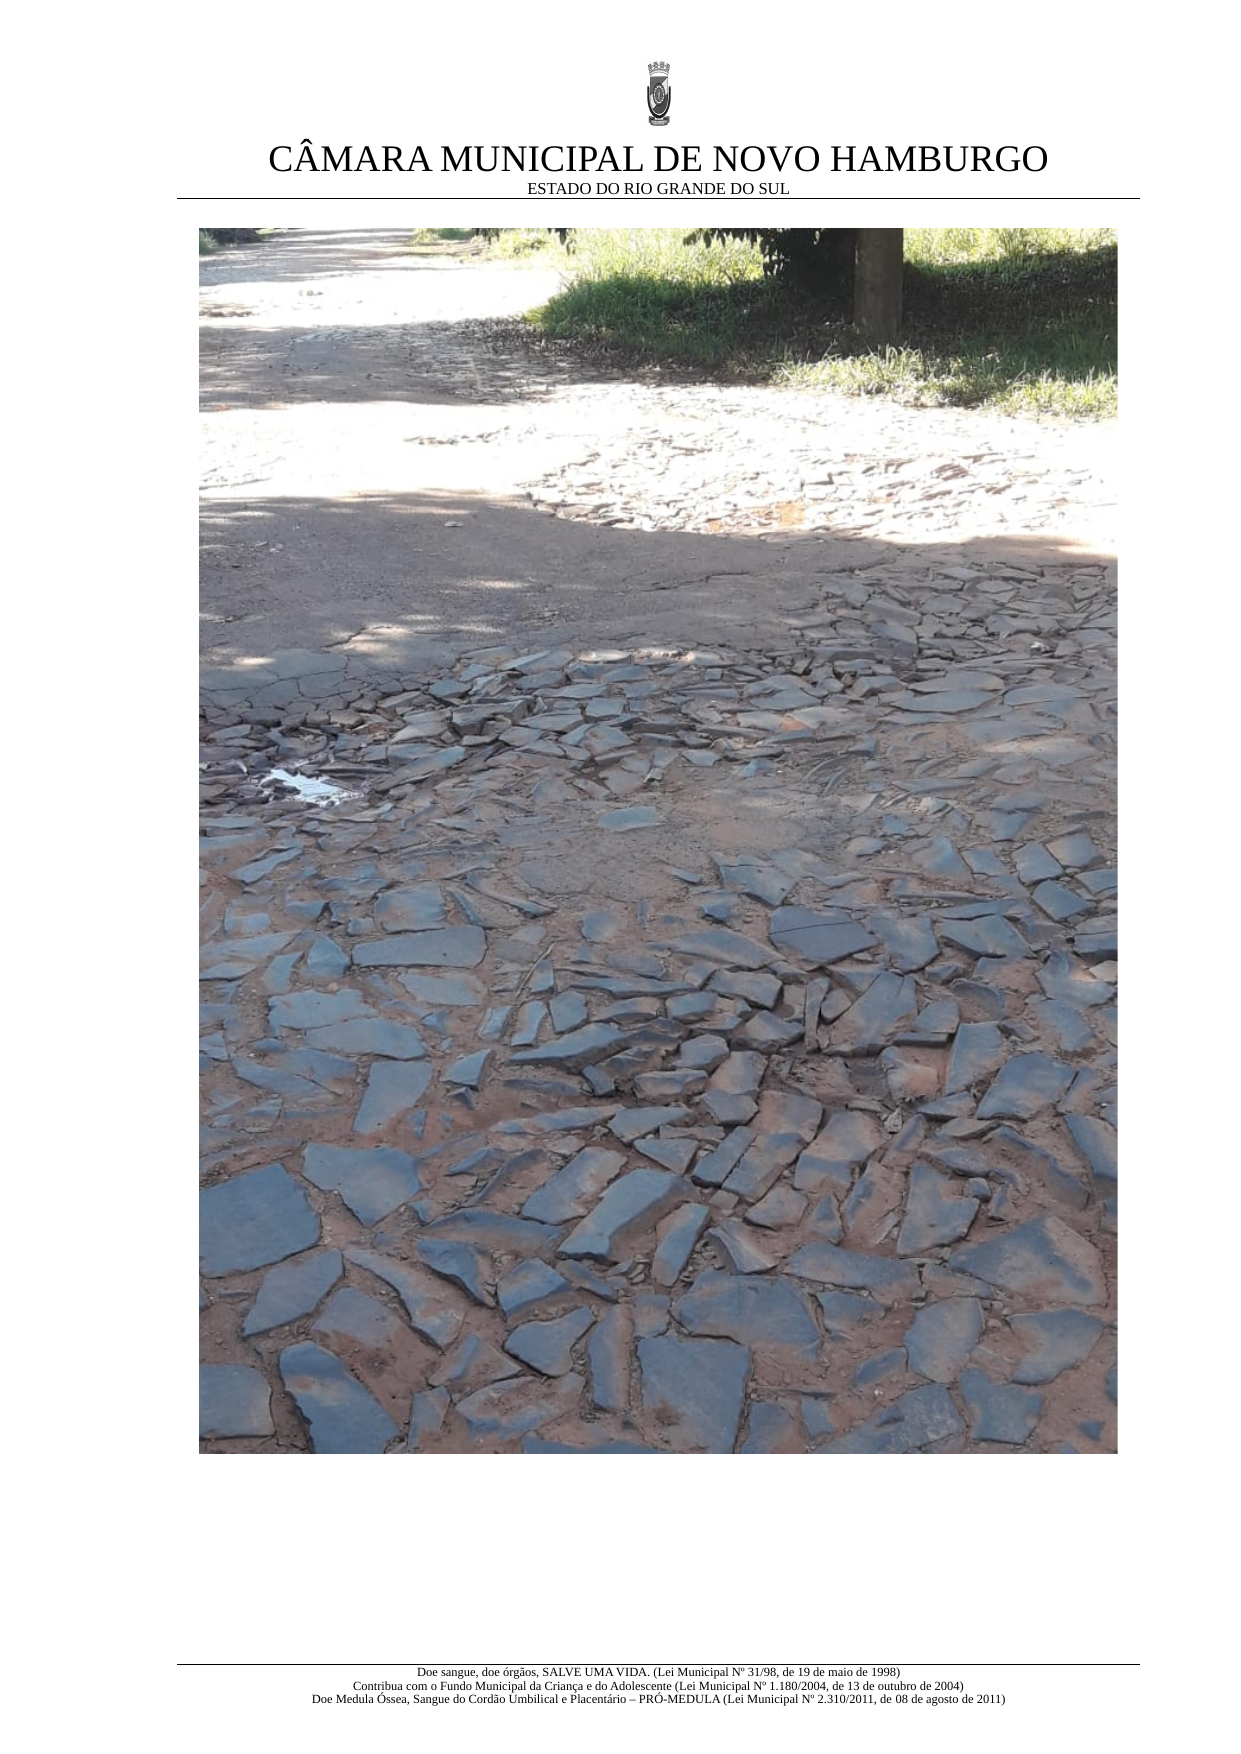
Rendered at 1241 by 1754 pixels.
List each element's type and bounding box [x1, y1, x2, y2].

picture [199, 228, 1118, 1454]
